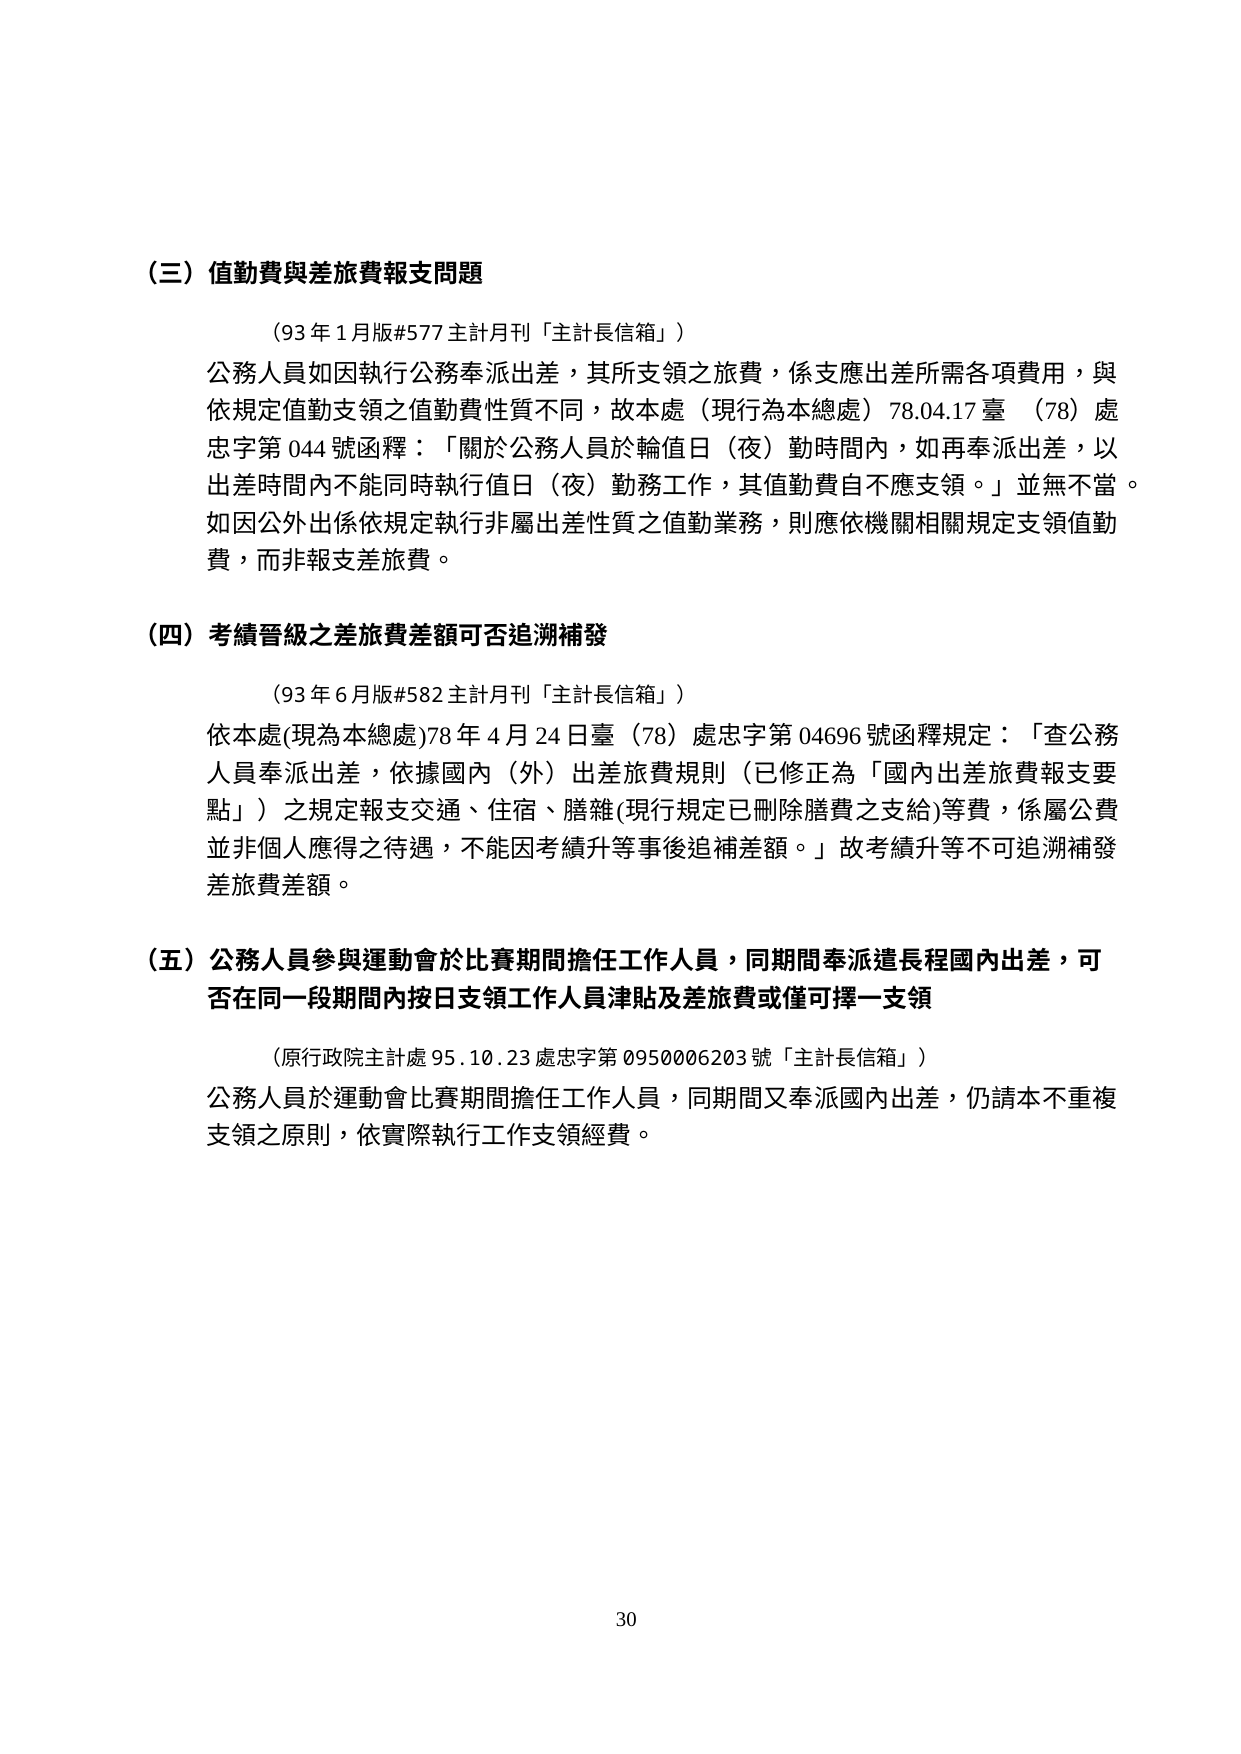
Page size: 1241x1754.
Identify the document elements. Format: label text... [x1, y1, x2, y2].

text （93年1月版#577主計月刊「主計長信箱」） [260, 289, 1104, 352]
text 依本處(現為本總處)78年4月24日臺（78）處忠字第04696號函釋規定：「查公務人員奉派出差，依據國內（外）出差旅費規則（已修正為「國內出差旅費報支要點」）之規定報支交通、住宿、膳雜(現行規定已刪除膳費之支給)等費，係屬公費並非個人應得之待遇，不能因考績升等事後追補差額。」故考績升等不可追溯補發差旅費差額。 [207, 714, 1120, 902]
text （原行政院主計處95.10.23處忠字第0950006203號「主計長信箱」） [260, 1014, 1104, 1077]
text （四）考績晉級之差旅費差額可否追溯補發 [133, 614, 1104, 652]
text （五）公務人員參與運動會於比賽期間擔任工作人員，同期間奉派遣長程國內出差，可否在同一段期間內按日支領工作人員津貼及差旅費或僅可擇一支領 [133, 939, 1104, 1014]
text 公務人員於運動會比賽期間擔任工作人員，同期間又奉派國內出差，仍請本不重複支領之原則，依實際執行工作支領經費。 [207, 1077, 1120, 1152]
text （三）值勤費與差旅費報支問題 [133, 252, 1104, 289]
text 公務人員如因執行公務奉派出差，其所支領之旅費，係支應出差所需各項費用，與依規定值勤支領之值勤費性質不同，故本處（現行為本總處）78.04.17臺 （78）處忠字第044號函釋：「關於公務人員於輪值日（夜）勤時間內，如再奉派出差，以出差時間內不能同時執行值日（夜）勤務工作，其值勤費自不應支領。」並無不當。如因公外出係依規定執行非屬出差性質之值勤業務，則應依機關相關規定支領值勤費，而非報支差旅費。 [207, 352, 1120, 577]
text （93年6月版#582主計月刊「主計長信箱」） [260, 652, 1104, 714]
